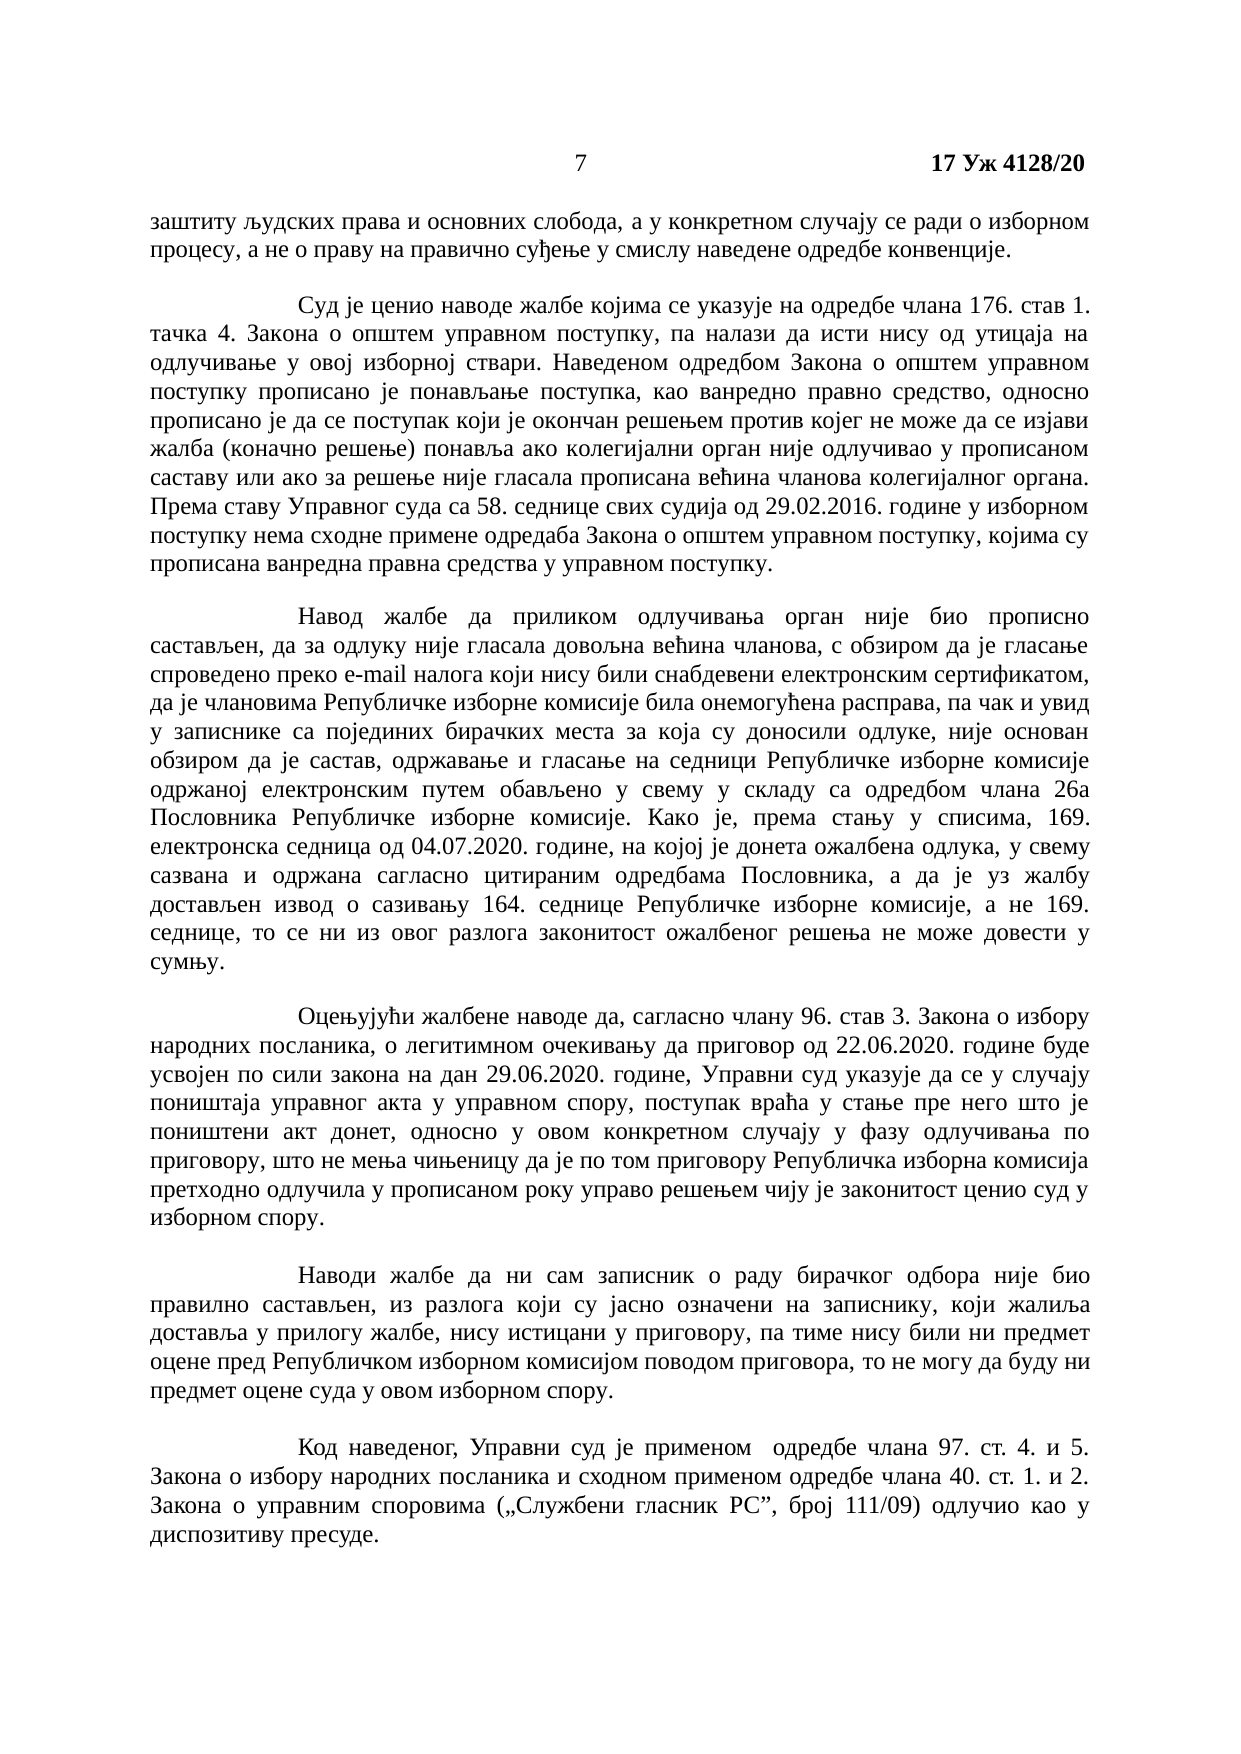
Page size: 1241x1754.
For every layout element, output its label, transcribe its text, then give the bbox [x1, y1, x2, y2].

text Код наведеног, Управни суд је применом одредбе члана 97. ст. 4. и 5. Закона о избору народних посланика и сходном применом одредбе члана 40. ст. 1. и 2. Закона о управним споровима („Службени гласник РС”, број 111/09) одлучио као у диспозитиву пресуде. [150, 1432, 1091, 1547]
text Навод жалбе да приликом одлучивања орган није био прописно састављен, да за одлуку није гласала довољна већина чланова, с обзиром да је гласање спроведено преко e-mail налога који нису били снабдевени електронским сертификатом, да је члановима Републичке изборне комисије била онемогућена расправа, па чак и увид у записнике са појединих бирачких места за која су доносили одлуке, није основан обзиром да је састав, одржавање и гласање на седници Републичке изборне комисије одржаној електронским путем обављено у свему у складу са одредбом члана 26а Пословника Републичке изборне комисије. Како је, према стању у списима, 169. електронска седница од 04.07.2020. године, на којој је донета ожалбена одлука, у свему сазвана и одржана сагласно цитираним одредбама Пословника, а да је уз жалбу достављен извод о сазивању 164. седнице Републичке изборне комисије, а не 169. седнице, то се ни из овог разлога законитост ожалбеног решења не може довести у сумњу. [150, 601, 1091, 975]
text Суд је ценио наводе жалбе којима се указује на одредбе члана 176. став 1. тачка 4. Закона о општем управном поступку, па налази да исти нису од утицаја на одлучивање у овој изборној ствари. Наведеном одредбом Закона о општем управном поступку прописано је понављање поступка, као ванредно правно средство, односно прописано је да се поступак који је окончан решењем против којег не може да се изјави жалба (коначно решење) понавља ако колегијални орган није одлучивао у прописаном саставу или ако за решење није гласала прописана већина чланова колегијалног органа. Према ставу Управног суда са 58. седнице свих судија од 29.02.2016. године у изборном поступку нема сходне примене одредаба Закона о општем управном поступку, којима су прописана ванредна правна средства у управном поступку. [150, 290, 1091, 577]
text заштиту људских права и основних слобода, а у конкретном случају се ради о изборном процесу, а не о праву на правично суђење у смислу наведене одредбе конвенције. [150, 206, 1091, 263]
text Наводи жалбе да ни сам записник о раду бирачког одбора није био правилно састављен, из разлога који су јасно означени на записнику, који жалиља доставља у прилогу жалбе, нису истицани у приговору, па тиме нису били ни предмет оцене пред Републичком изборном комисијом поводом приговора, то не могу да буду ни предмет оцене суда у овом изборном спору. [150, 1260, 1091, 1404]
text Оцењујући жалбене наводе да, сагласно члану 96. став 3. Закона о избору народних посланика, о легитимном очекивању да приговор од 22.06.2020. године буде усвојен по сили закона на дан 29.06.2020. године, Управни суд указује да се у случају поништаја управног акта у управном спору, поступак враћа у стање пре него што је поништени акт донет, односно у овом конкретном случају у фазу одлучивања по приговору, што не мења чињеницу да је по том приговору Републичка изборна комисија претходно одлучила у прописаном року управо решењем чију је законитост ценио суд у изборном спору. [150, 1001, 1091, 1231]
